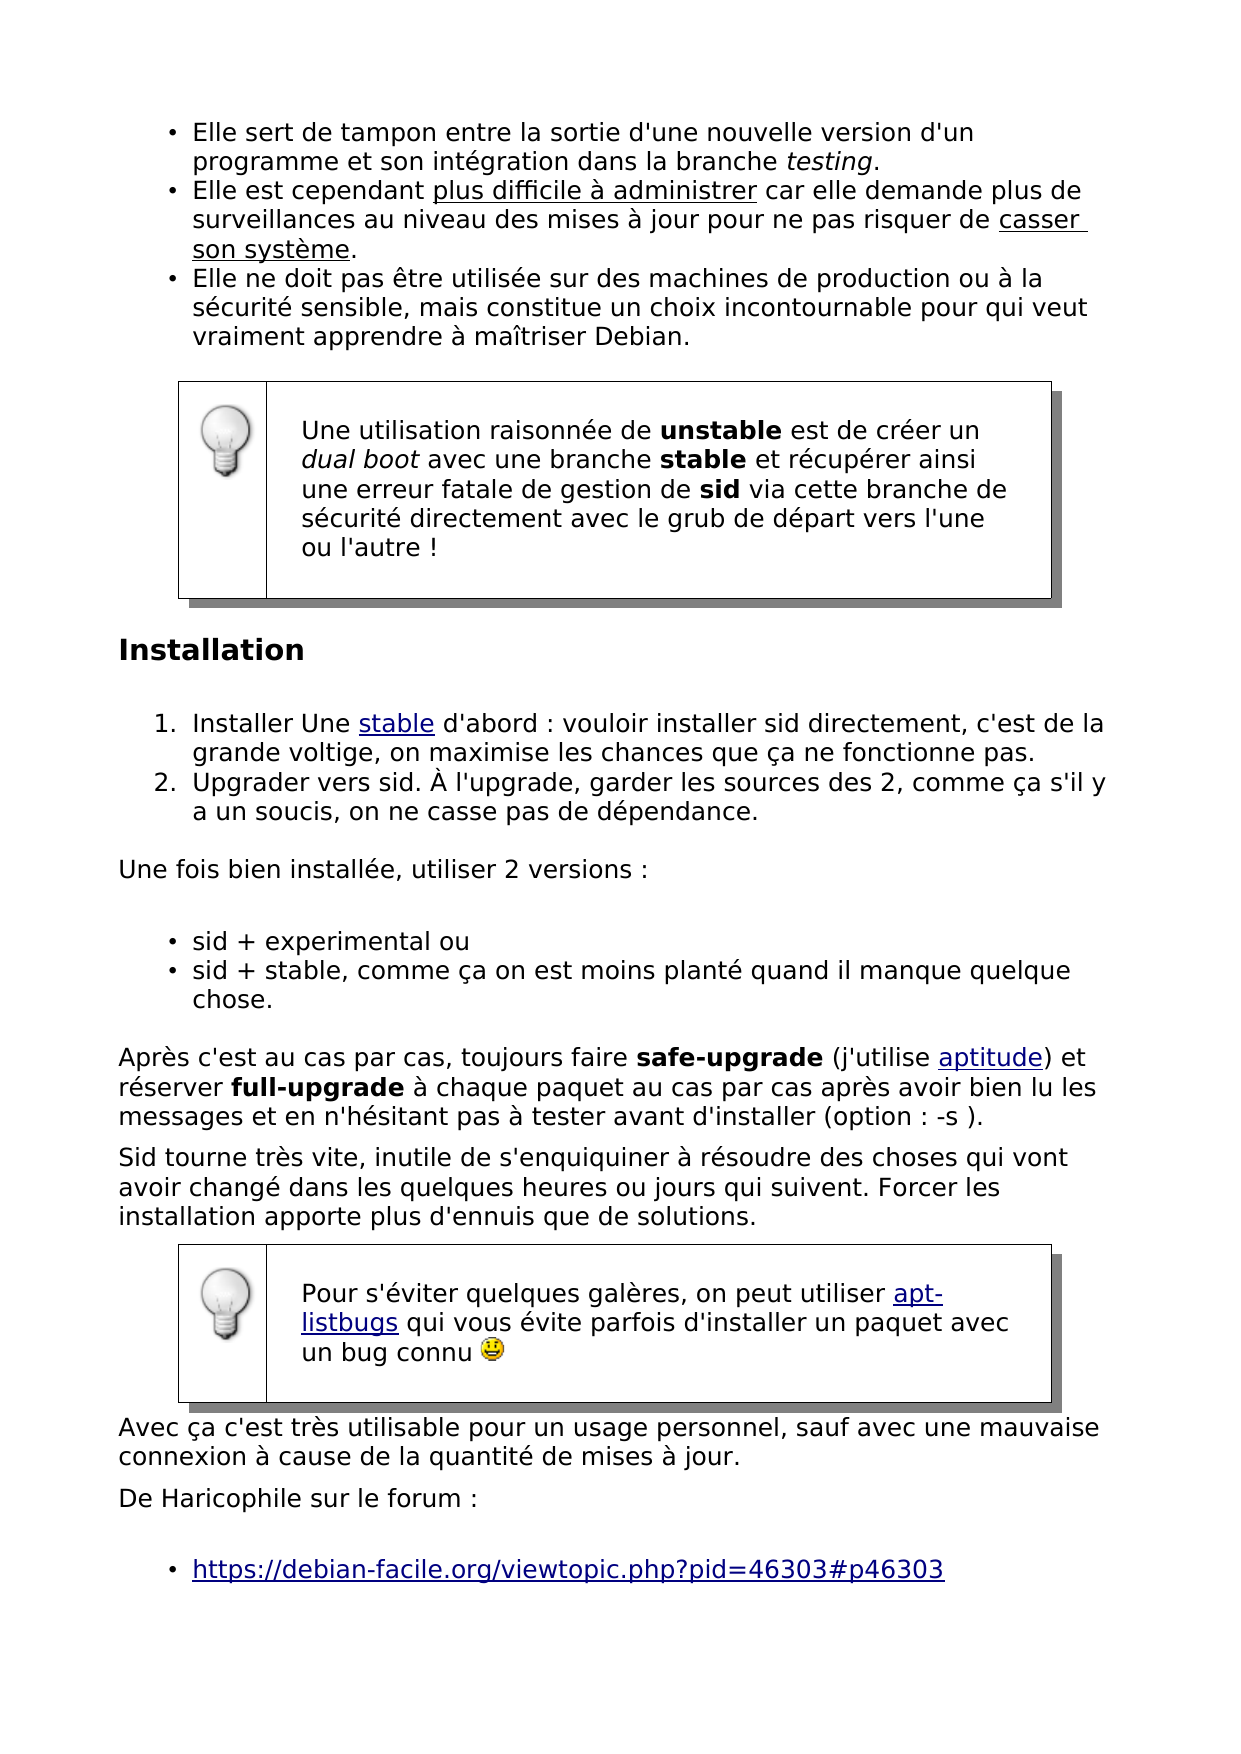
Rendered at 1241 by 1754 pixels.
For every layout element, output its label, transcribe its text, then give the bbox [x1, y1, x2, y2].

list sid + stable, comme ça on est moins planté quand il manque quelque chose. [177, 956, 1122, 1014]
list Elle ne doit pas être utilisée sur des machines de production ou à la sécurité sensible, mais constitue un choix incontournable pour qui veut vraiment apprendre à maîtriser Debian. [177, 264, 1122, 351]
table_header [179, 1245, 266, 1402]
text Une fois bien installée, utiliser 2 versions : [118, 856, 1122, 885]
text De Haricophile sur le forum : [118, 1484, 1122, 1513]
list Elle sert de tampon entre la sortie d'une nouvelle version d'un programme et son intégration dans la branche testing. [177, 118, 1122, 176]
list Installer Une stable d'abord : vouloir installer sid directement, c'est de la grande voltige, on maximise les chances que ça ne fonctionne pas. [177, 709, 1122, 768]
table_header Pour s'éviter quelques galères, on peut utiliser apt-listbugs qui vous évite parfois d'installer un paquet avec un bug connu [267, 1245, 1051, 1402]
list https://debian-facile.org/viewtopic.php?pid=46303#p46303 [177, 1555, 1122, 1584]
subtitle Installation [118, 633, 1122, 667]
list sid + experimental ou [177, 927, 1122, 956]
table_header Une utilisation raisonnée de unstable est de créer un dual boot avec une branche stable et récupérer ainsi une erreur fatale de gestion de sid via cette branche de sécurité directement avec le grub de départ vers l'une ou l'autre ! [267, 382, 1051, 598]
table_header [179, 382, 266, 598]
picture [480, 1337, 505, 1361]
text Sid tourne très vite, inutile de s'enquiquiner à résoudre des choses qui vont avoir changé dans les quelques heures ou jours qui suivent. Forcer les installation apporte plus d'ennuis que de solutions. [118, 1144, 1122, 1231]
list Upgrader vers sid. À l'upgrade, garder les sources des 2, comme ça s'il y a un soucis, on ne casse pas de dépendance. [177, 768, 1122, 826]
picture [190, 404, 266, 480]
picture [190, 1267, 266, 1343]
list Elle est cependant plus difficile à administrer car elle demande plus de surveillances au niveau des mises à jour pour ne pas risquer de casser son système. [177, 176, 1122, 264]
text Après c'est au cas par cas, toujours faire safe-upgrade (j'utilise aptitude) et réserver full-upgrade à chaque paquet au cas par cas après avoir bien lu les messages et en n'hésitant pas à tester avant d'installer (option : -s ). [118, 1044, 1122, 1131]
text Avec ça c'est très utilisable pour un usage personnel, sauf avec une mauvaise connexion à cause de la quantité de mises à jour. [118, 1413, 1122, 1471]
